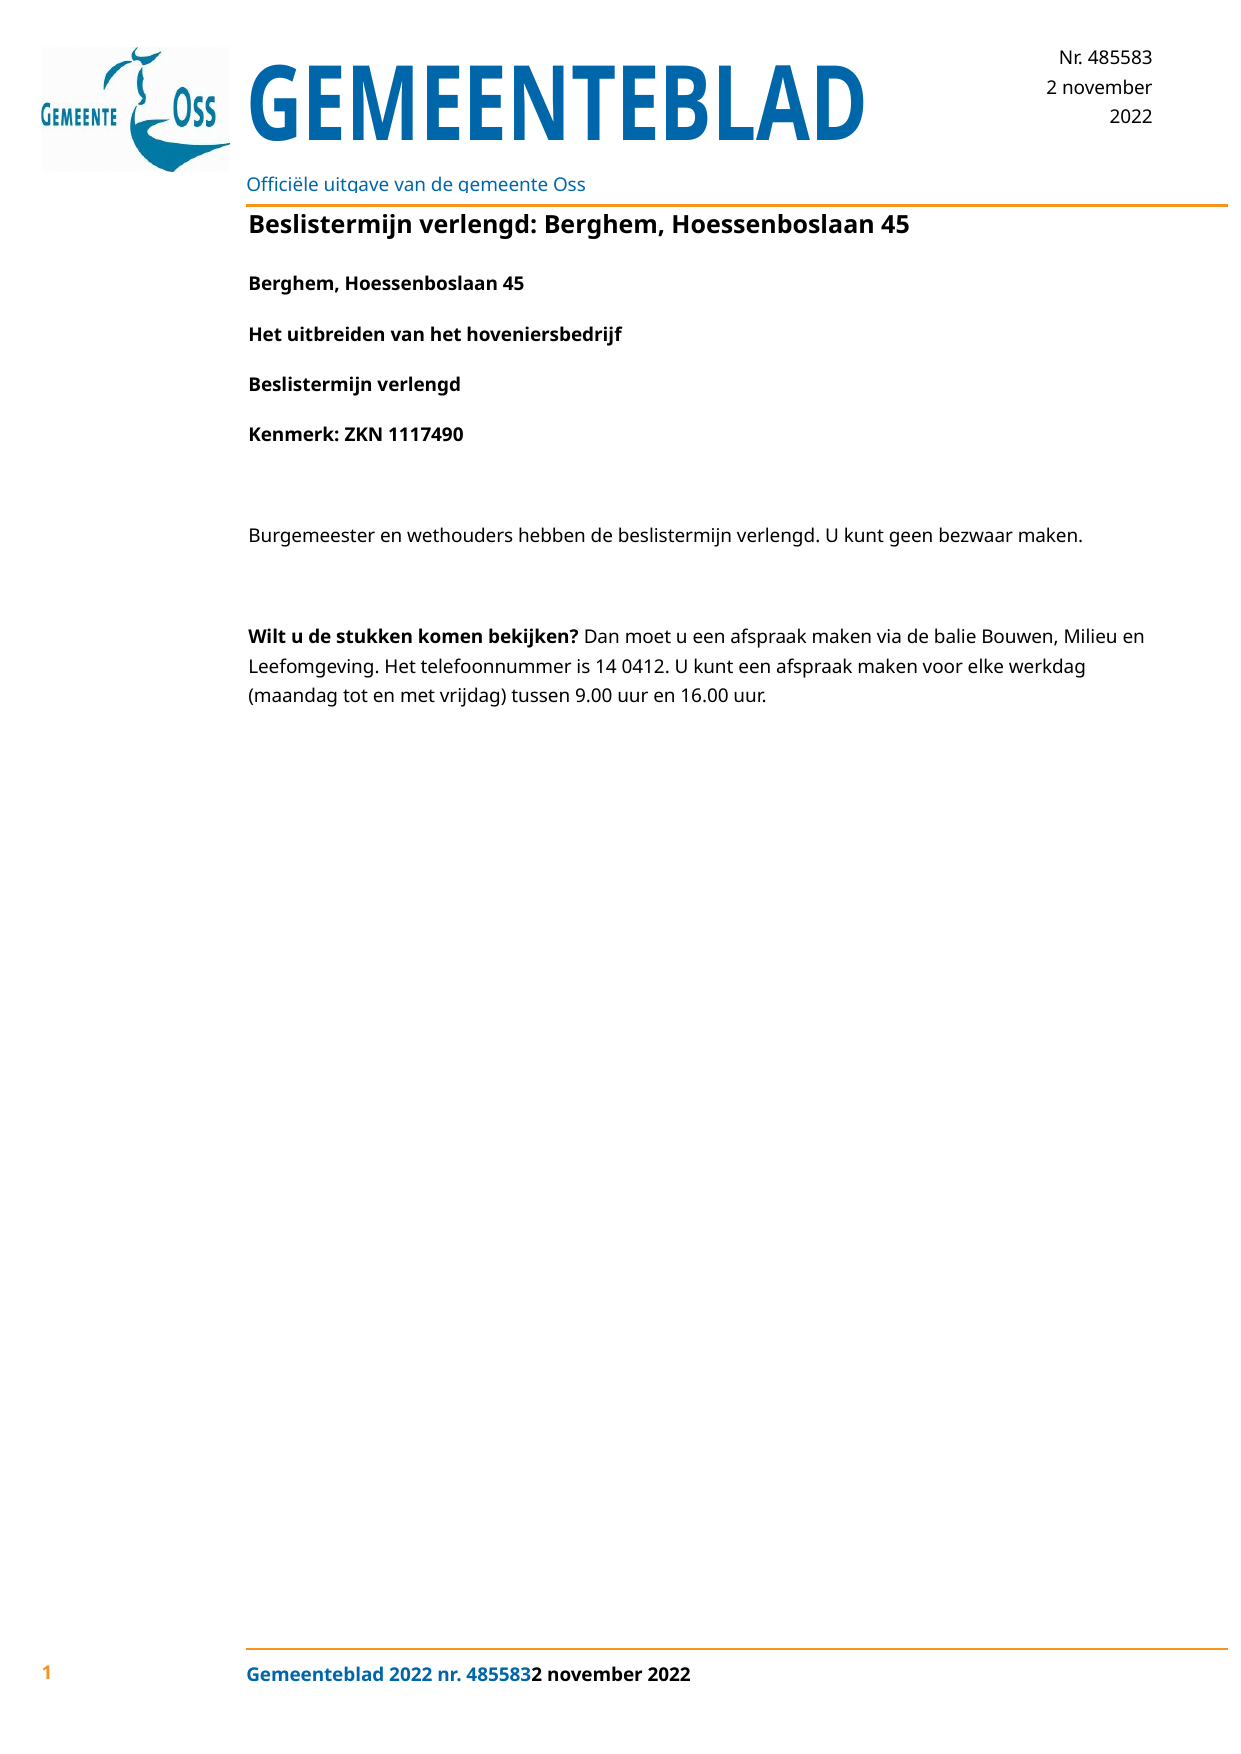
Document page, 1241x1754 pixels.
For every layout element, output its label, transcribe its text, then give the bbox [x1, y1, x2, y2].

text Beslistermijn verlengd [248, 371, 1152, 397]
text Kenmerk: ZKN 1117490 [248, 422, 1152, 447]
text Berghem, Hoessenboslaan 45 [248, 270, 1152, 296]
picture [41, 47, 231, 172]
text Beslistermijn verlengd: Berghem, Hoessenboslaan 45 [248, 207, 1152, 241]
text Wilt u de stukken komen bekijken? Dan moet u een afspraak maken via de balie Bouwen, Milieu en Leefomgeving. Het telefoonnummer is 14 0412. U kunt een afspraak maken voor elke werkdag (maandag tot en met vrijdag) tussen 9.00 uur en 16.00 uur. [248, 623, 1152, 708]
text Burgemeester en wethouders hebben de beslistermijn verlengd. U kunt geen bezwaar maken. [248, 522, 1152, 548]
text Het uitbreiden van het hoveniersbedrijf [248, 321, 1152, 346]
